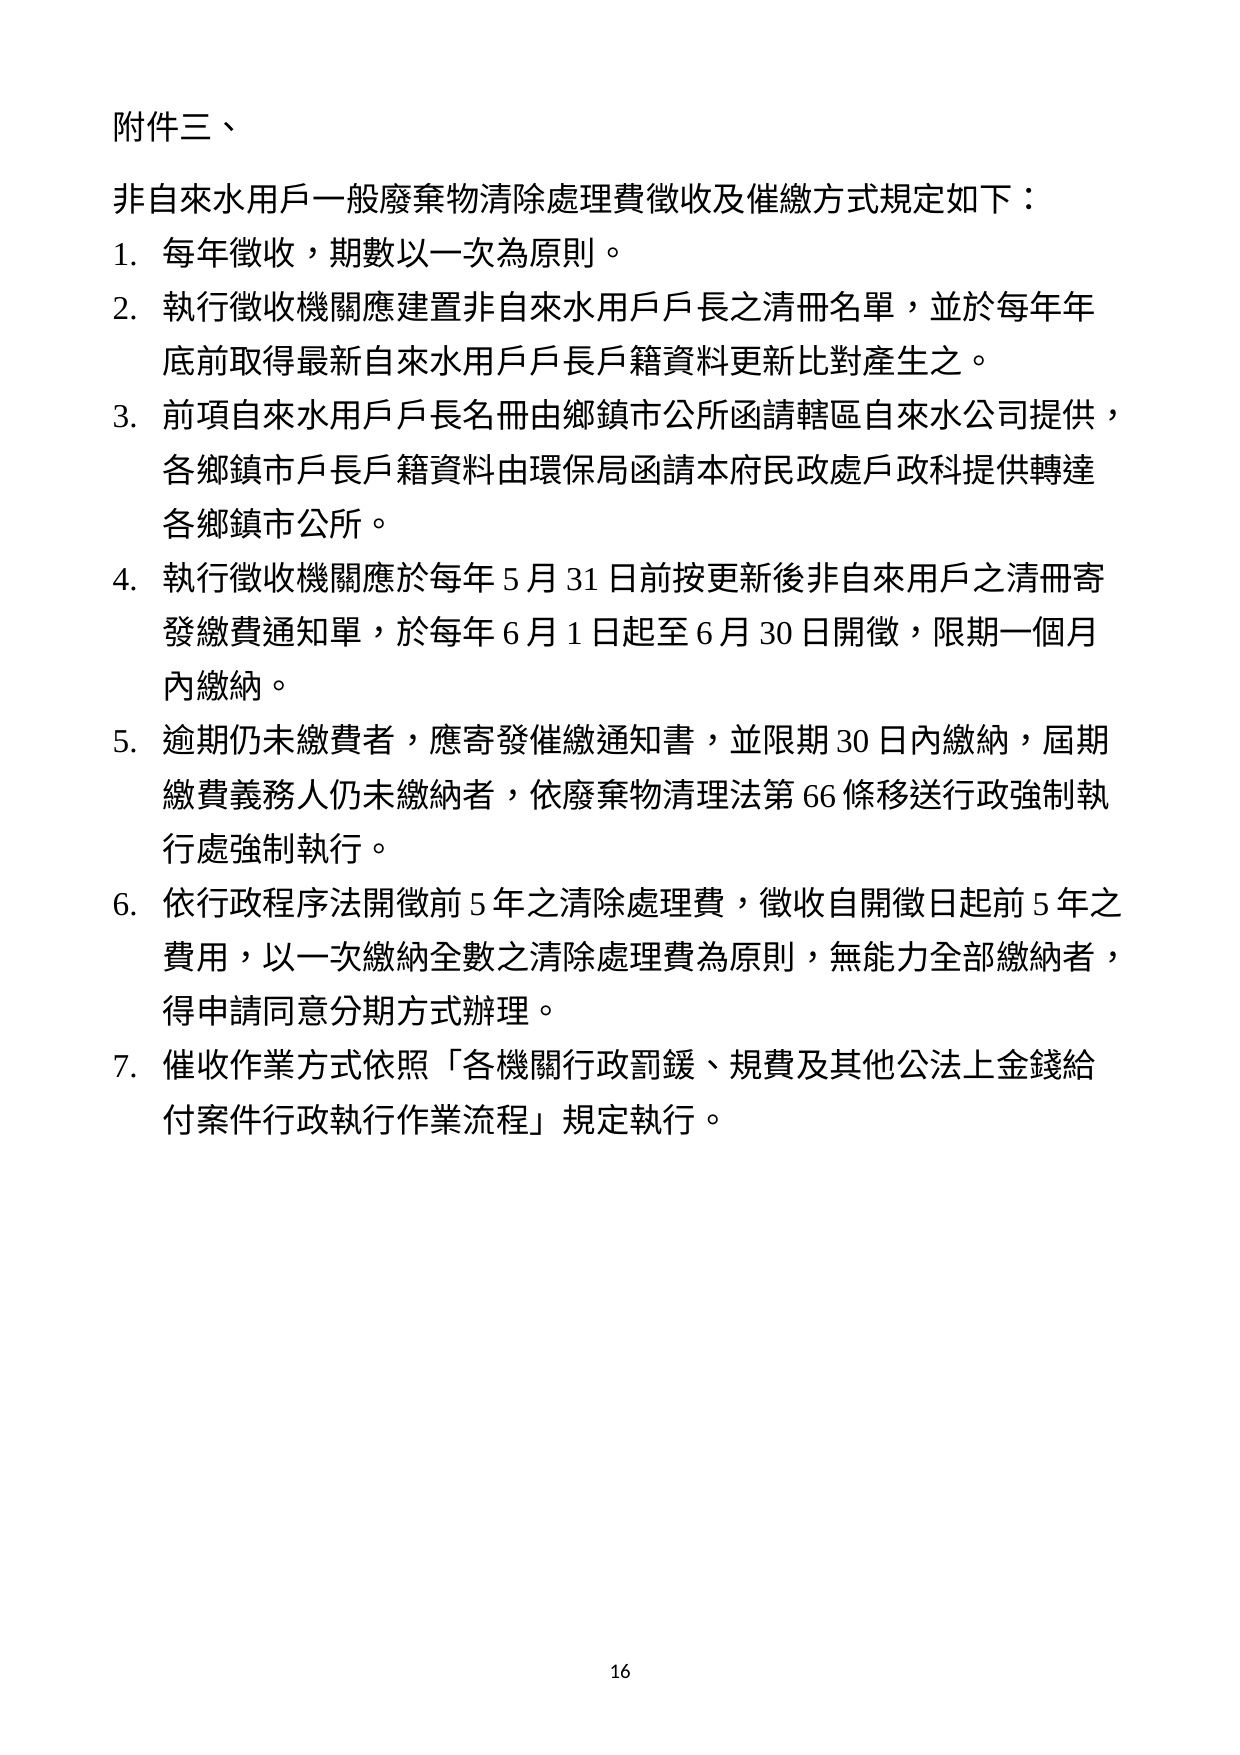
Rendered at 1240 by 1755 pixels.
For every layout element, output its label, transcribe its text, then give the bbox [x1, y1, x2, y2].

list 前項自來水用戶戶長名冊由鄉鎮市公所函請轄區自來水公司提供，各鄉鎮市戶長戶籍資料由環保局函請本府民政處戶政科提供轉達各鄉鎮市公所。 [112, 384, 1127, 547]
list 依行政程序法開徵前5年之清除處理費，徵收自開徵日起前5年之費用，以一次繳納全數之清除處理費為原則，無能力全部繳納者，得申請同意分期方式辦理。 [112, 872, 1127, 1034]
text 非自來水用戶一般廢棄物清除處理費徵收及催繳方式規定如下： [112, 168, 1127, 222]
list 每年徵收，期數以一次為原則。 [112, 222, 1127, 276]
list 催收作業方式依照「各機關行政罰鍰、規費及其他公法上金錢給付案件行政執行作業流程」規定執行。 [112, 1034, 1127, 1143]
list 執行徵收機關應於每年5月31日前按更新後非自來用戶之清冊寄發繳費通知單，於每年6月1日起至6月30日開徵，限期一個月內繳納。 [112, 547, 1127, 709]
list 執行徵收機關應建置非自來水用戶戶長之清冊名單，並於每年年底前取得最新自來水用戶戶長戶籍資料更新比對產生之。 [112, 276, 1127, 384]
text 附件三、 [112, 99, 1127, 149]
list 逾期仍未繳費者，應寄發催繳通知書，並限期30日內繳納，屆期繳費義務人仍未繳納者，依廢棄物清理法第66條移送行政強制執行處強制執行。 [112, 709, 1127, 872]
